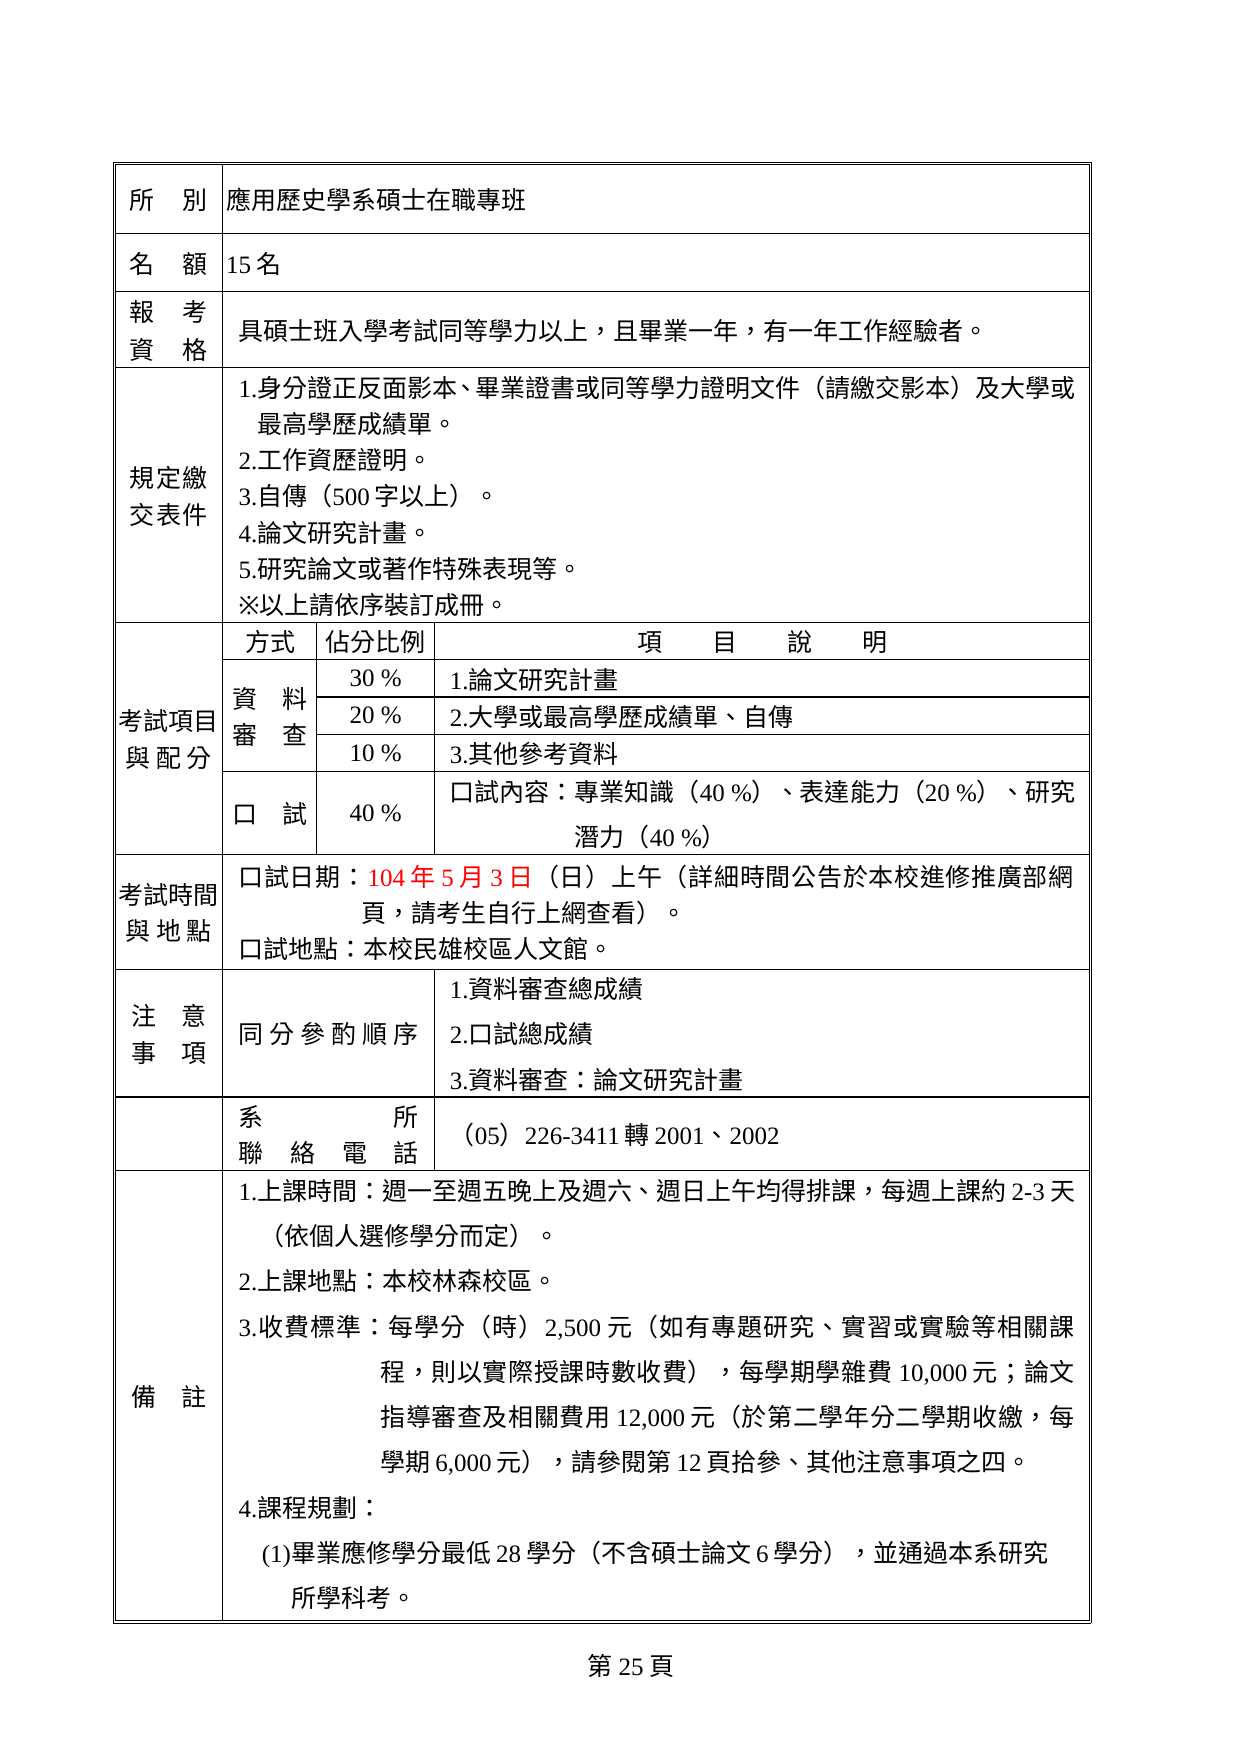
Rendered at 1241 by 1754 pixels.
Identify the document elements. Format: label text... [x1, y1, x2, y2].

table_cell 30 % [317, 660, 434, 696]
table_cell 15名 [223, 234, 1089, 291]
table_cell （05）226-3411轉2001、2002 [435, 1098, 1089, 1170]
table_cell 口 試 [223, 772, 316, 853]
table_cell 1.論文研究計畫 [435, 660, 1089, 696]
table_cell 注 意 事 項 [116, 970, 222, 1096]
table_cell 具碩士班入學考試同等學力以上，且畢業一年，有一年工作經驗者。 [223, 292, 1089, 367]
table_cell [116, 1098, 222, 1170]
table_cell 方式 [223, 623, 316, 659]
table_cell 備 註 [116, 1171, 222, 1620]
table_cell 考試項目與 配 分 [116, 623, 222, 853]
table_cell 口試內容：專業知識（40 %）、表達能力（20 %）、研究潛力（40 %） [435, 772, 1089, 853]
table_cell 項 目 說 明 [435, 623, 1089, 659]
table_cell 10 % [317, 735, 434, 771]
table_cell 資 料 審 查 [223, 660, 316, 771]
table_header 所別 [116, 165, 222, 233]
table_cell 系所 聯絡電話 [223, 1098, 434, 1170]
table_cell 規定繳交表件 [116, 368, 222, 622]
table_cell 報考 資格 [116, 292, 222, 367]
table_cell 佔分比例 [317, 623, 434, 659]
table_cell 同分參酌順序 [223, 970, 434, 1096]
table_cell 名額 [116, 234, 222, 291]
table_cell 考試時間與 地 點 [116, 855, 222, 968]
table_cell 1.身分證正反面影本、畢業證書或同等學力證明文件（請繳交影本）及大學或最高學歷成績單。 2.工作資歷證明。 3.自傳（500字以上）。 4.論文研究計畫。 5.研究論文或著作特殊表現等。 ※以上請依序裝訂成冊。 [223, 368, 1089, 622]
table_header 應用歷史學系碩士在職專班 [223, 165, 1089, 233]
table_cell 1.上課時間：週一至週五晚上及週六、週日上午均得排課，每週上課約2-3天（依個人選修學分而定）。 2.上課地點：本校林森校區。 3.收費標準：每學分（時）2,500元（如有專題研究、實習或實驗等相關課程，則以實際授課時數收費），每學期學雜費10,000元；論文指導審查及相關費用12,000元（於第二學年分二學期收繳，每學期6,000元），請參閱第12頁拾參、其他注意事項之四。 4.課程規劃： (1)畢業應修學分最低28學分（不含碩士論文6學分），並通過本系研究所學科考。 [223, 1171, 1089, 1620]
table_cell 20 % [317, 698, 434, 734]
table_cell 口試日期：104年5月3日（日）上午（詳細時間公告於本校進修推廣部網頁，請考生自行上網查看）。 口試地點：本校民雄校區人文館。 [223, 855, 1089, 968]
table_cell 2.大學或最高學歷成績單、自傳 [435, 698, 1089, 734]
table_cell 3.其他參考資料 [435, 735, 1089, 771]
table_cell 40 % [317, 772, 434, 853]
table_cell 1.資料審查總成績 2.口試總成績 3.資料審查：論文研究計畫 [435, 970, 1089, 1096]
